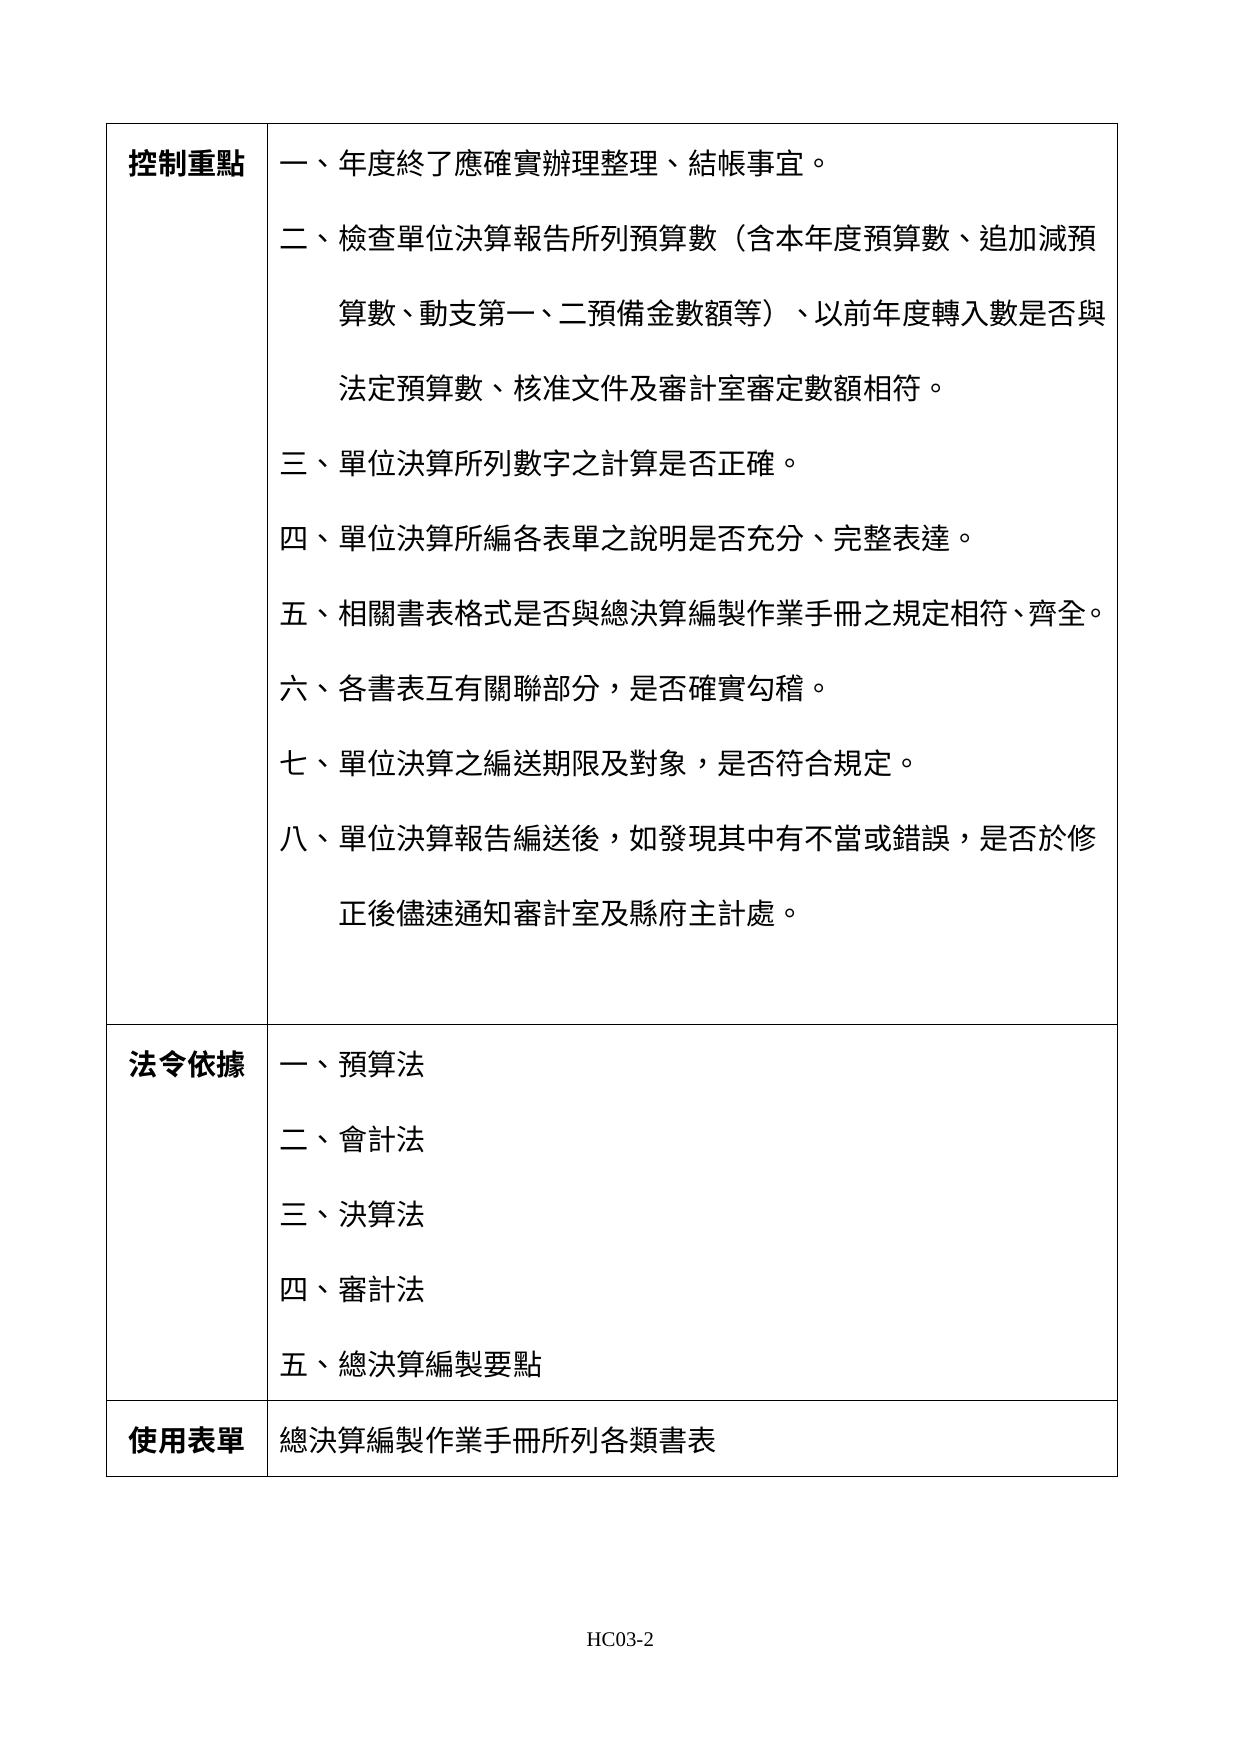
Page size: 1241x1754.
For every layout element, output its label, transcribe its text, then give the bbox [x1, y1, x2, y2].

table_cell 法令依據 [107, 1025, 267, 1400]
table_cell 年度終了應確實辦理整理、結帳事宜。 檢查單位決算報告所列預算數（含本年度預算數、追加減預算數、動支第一、二預備金數額等）、以前年度轉入數是否與法定預算數、核准文件及審計室審定數額相符。 單位決算所列數字之計算是否正確。 單位決算所編各表單之說明是否充分、完整表達。 相關書表格式是否與總決算編製作業手冊之規定相符、齊全。 各書表互有關聯部分，是否確實勾稽。 單位決算之編送期限及對象，是否符合規定。 單位決算報告編送後，如發現其中有不當或錯誤，是否於修正後儘速通知審計室及縣府主計處。 [268, 124, 1117, 1024]
table_cell 控制重點 [107, 124, 267, 1024]
table_cell 使用表單 [107, 1401, 267, 1476]
table_cell 預算法 會計法 決算法 審計法 總決算編製要點 [268, 1025, 1117, 1400]
table_cell 總決算編製作業手冊所列各類書表 [268, 1401, 1117, 1476]
